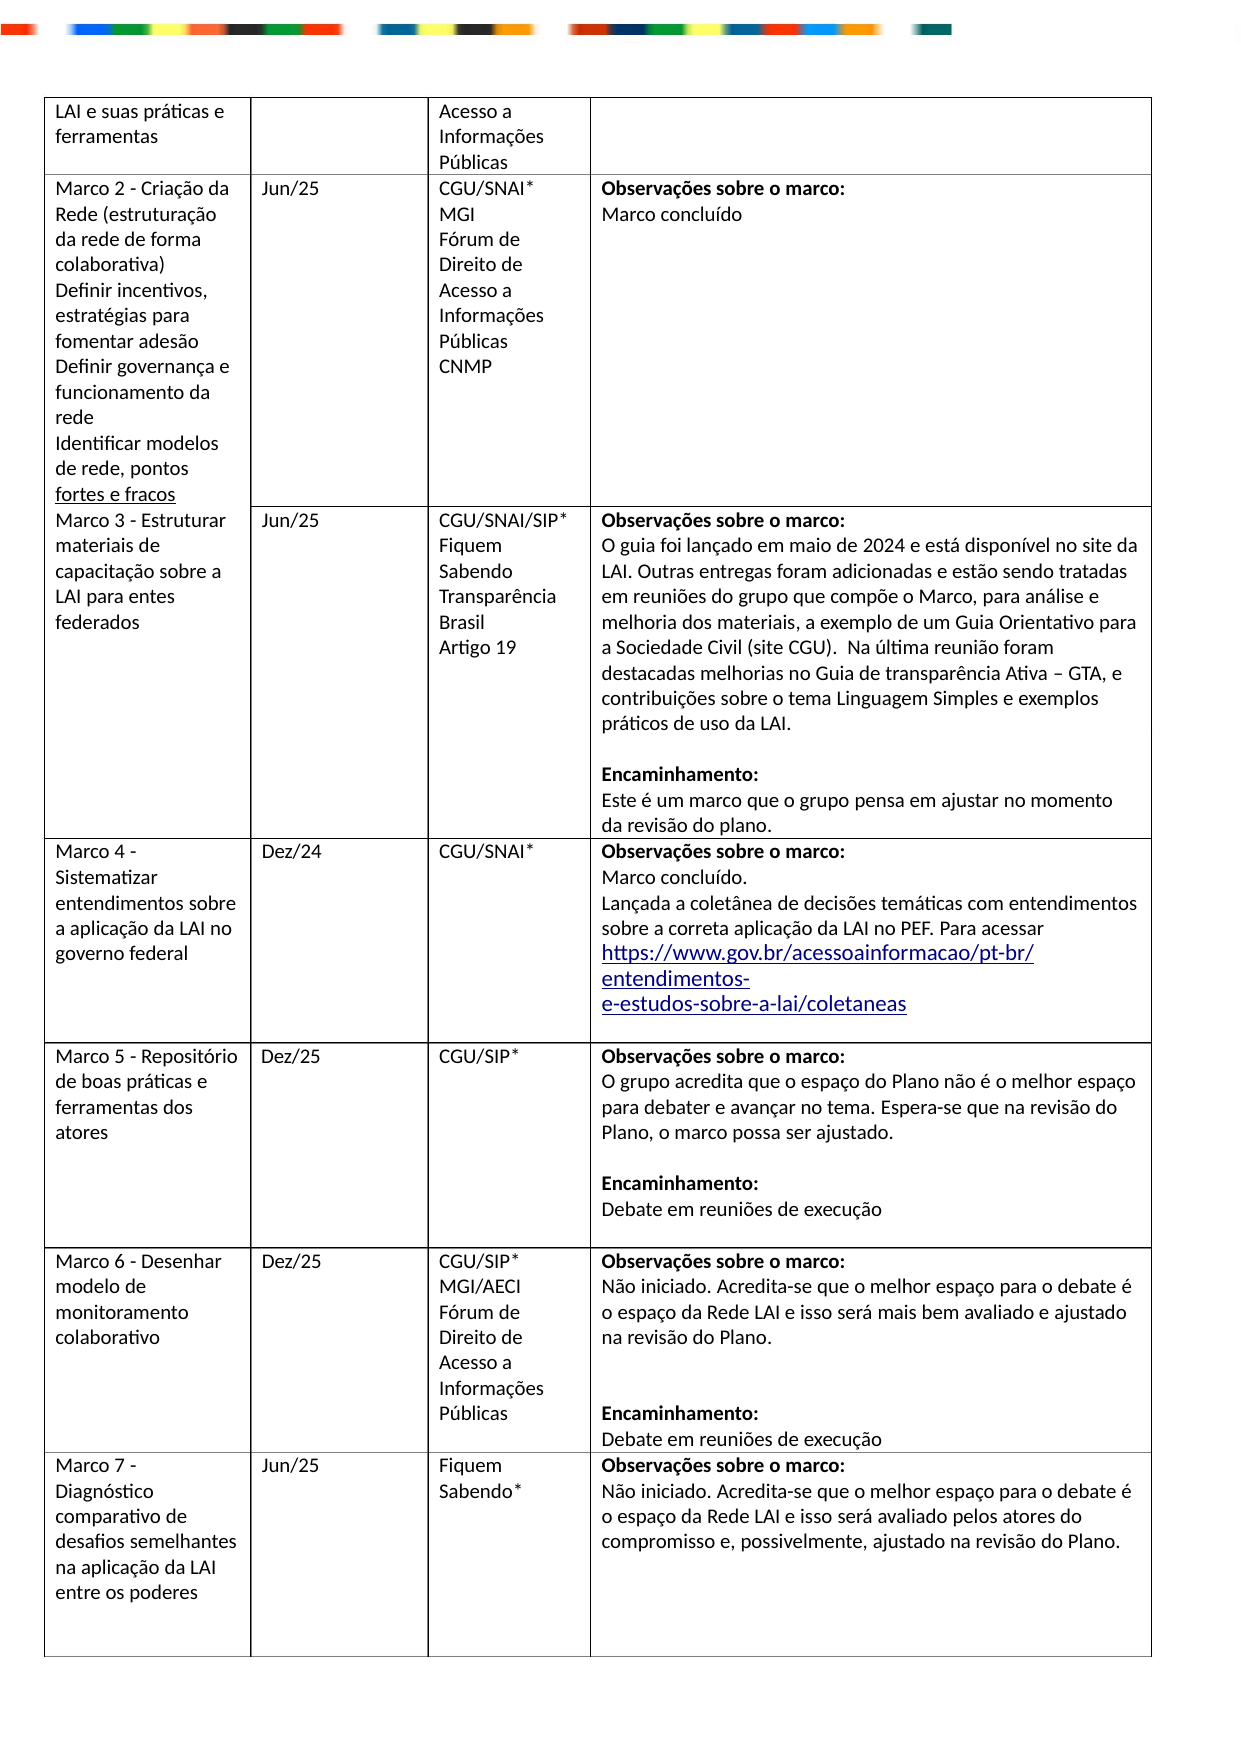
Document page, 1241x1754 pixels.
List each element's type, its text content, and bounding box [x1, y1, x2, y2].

text MGI/AECI [439, 1273, 548, 1299]
text contribuições sobre o tema Linguagem Simples e exemplos [601, 685, 1164, 711]
text Lançada a coletânea de decisões temáticas com entendimentos [601, 890, 1164, 915]
text desafios semelhantes [55, 1529, 262, 1554]
text Marco 2 - Criação da [55, 175, 255, 201]
text Sistematizar [55, 864, 262, 889]
text Debate em reuniões de execução [601, 1426, 908, 1451]
text e-estudos-sobre-a-lai/coletaneas [601, 991, 1164, 1017]
text Marco 3 - Estruturar [55, 507, 255, 533]
text Observações sobre o marco: [601, 507, 871, 532]
text Marco concluído. [601, 864, 1164, 889]
text para debater e avançar no tema. Espera-se que na revisão do [601, 1094, 1161, 1119]
text LAI. Outras entregas foram adicionadas e estão sendo tratadas [601, 558, 1164, 583]
text Este é um marco que o grupo pensa em ajustar no momento [601, 787, 1164, 812]
text rede [55, 404, 255, 430]
text Definir governança e [55, 353, 255, 379]
text Plano, o marco possa ser ajustado. [601, 1119, 1161, 1145]
text CGU/SNAI* [439, 175, 569, 201]
text Encaminhamento: [601, 761, 1164, 787]
text Rede (estruturação [55, 201, 255, 226]
text Públicas [439, 1401, 569, 1426]
text Observações sobre o marco: [601, 175, 871, 201]
text de boas práticas e [55, 1069, 347, 1094]
text entendimentos sobre [55, 890, 262, 915]
text modelo de [55, 1273, 246, 1299]
text Acesso a [439, 1349, 548, 1375]
text em reuniões do grupo que compõe o Marco, para análise e [601, 583, 1164, 609]
text O guia foi lançado em maio de 2024 e está disponível no site da [601, 532, 1164, 558]
text na revisão do Plano. [601, 1324, 1157, 1349]
text Debate em reuniões de execução [601, 1196, 908, 1221]
text monitoramento [55, 1299, 246, 1324]
text Dez/25 [262, 1248, 347, 1273]
text Observações sobre o marco: [601, 1043, 871, 1068]
text Encaminhamento: [601, 1171, 908, 1196]
text Identificar modelos [55, 430, 255, 455]
text CGU/SIP* [439, 1248, 548, 1273]
text Marco 4 - [55, 839, 262, 864]
text ferramentas [55, 123, 250, 149]
text MGI [439, 201, 569, 226]
text Informações [439, 303, 569, 328]
text Sabendo* [439, 1478, 548, 1503]
text compromisso e, possivelmente, ajustado na revisão do Plano. [601, 1529, 1157, 1554]
text Brasil [439, 609, 593, 634]
text Observações sobre o marco: [601, 1248, 871, 1273]
text Jun/25 [262, 175, 347, 201]
text fortes e fracos [55, 481, 255, 506]
text Informações [439, 123, 569, 149]
text estratégias para [55, 303, 255, 328]
text governo federal [55, 941, 262, 966]
text Marco 7 - [55, 1452, 161, 1478]
text https://www.gov.br/acessoainformacao/pt-br/entendimentos- [601, 940, 1164, 991]
text colaborativa) [55, 252, 255, 277]
text Não iniciado. Acredita-se que o melhor espaço para o debate é [601, 1478, 1157, 1503]
text na aplicação da LAI [55, 1554, 262, 1579]
text entre os poderes [55, 1579, 262, 1605]
text da revisão do plano. [601, 812, 1164, 838]
text Observações sobre o marco: [601, 839, 1164, 864]
text CNMP [439, 353, 517, 379]
text Direito de [439, 1324, 548, 1349]
text Marco 5 - Repositório Dez/25 [55, 1043, 347, 1068]
text federados [55, 609, 247, 634]
text O grupo acredita que o espaço do Plano não é o melhor espaço [601, 1069, 1161, 1094]
text LAI e suas práticas e [55, 98, 250, 123]
text colaborativo [55, 1324, 246, 1349]
text Diagnóstico [55, 1478, 179, 1503]
text o espaço da Rede LAI e isso será mais bem avaliado e ajustado [601, 1299, 1157, 1324]
text materiais de [55, 533, 255, 558]
text Direito de [439, 252, 569, 277]
text a Sociedade Civil (site CGU). Na última reunião foram [601, 634, 1164, 659]
text Não iniciado. Acredita-se que o melhor espaço para o debate é [601, 1273, 1157, 1299]
text o espaço da Rede LAI e isso será avaliado pelos atores do [601, 1503, 1157, 1529]
text práticos de uso da LAI. [601, 711, 1164, 736]
text CGU/SIP* [439, 1043, 560, 1068]
text destacadas melhorias no Guia de transparência Ativa – GTA, e [601, 660, 1164, 685]
text funcionamento da [55, 379, 255, 404]
text Marco 6 - Desenhar [55, 1248, 246, 1273]
text Públicas [439, 149, 569, 174]
text CGU/SNAI/SIP* [439, 507, 593, 532]
text Fórum de [439, 226, 569, 252]
text Dez/24 [262, 839, 347, 864]
text Fiquem [439, 1452, 527, 1478]
text ferramentas dos [55, 1094, 347, 1119]
text CGU/SNAI* [439, 839, 560, 864]
text LAI para entes [55, 583, 247, 609]
text Encaminhamento: [601, 1401, 908, 1426]
text Informações [439, 1375, 569, 1400]
text Observações sobre o marco: [601, 1452, 908, 1477]
text Artigo 19 [439, 634, 593, 659]
text fomentar adesão [55, 328, 255, 353]
text capacitação sobre a [55, 558, 247, 583]
text comparativo de [55, 1503, 262, 1529]
text de rede, pontos [55, 455, 255, 481]
text Públicas [439, 328, 569, 353]
text da rede de forma [55, 226, 255, 252]
text a aplicação da LAI no [55, 915, 262, 940]
text sobre a correta aplicação da LAI no PEF. Para acessar [601, 915, 1164, 940]
text melhoria dos materiais, a exemplo de um Guia Orientativo para [601, 609, 1164, 634]
text Transparência [439, 583, 593, 609]
text Definir incentivos, [55, 277, 255, 302]
text Acesso a [439, 277, 569, 302]
text atores [55, 1119, 134, 1145]
text Sabendo [439, 558, 593, 583]
text Marco concluído [601, 201, 871, 226]
text Jun/25 [262, 1452, 347, 1478]
text Jun/25 [262, 507, 347, 532]
text Fiquem [439, 532, 593, 558]
text Acesso a [439, 98, 569, 123]
text Fórum de [439, 1299, 548, 1324]
